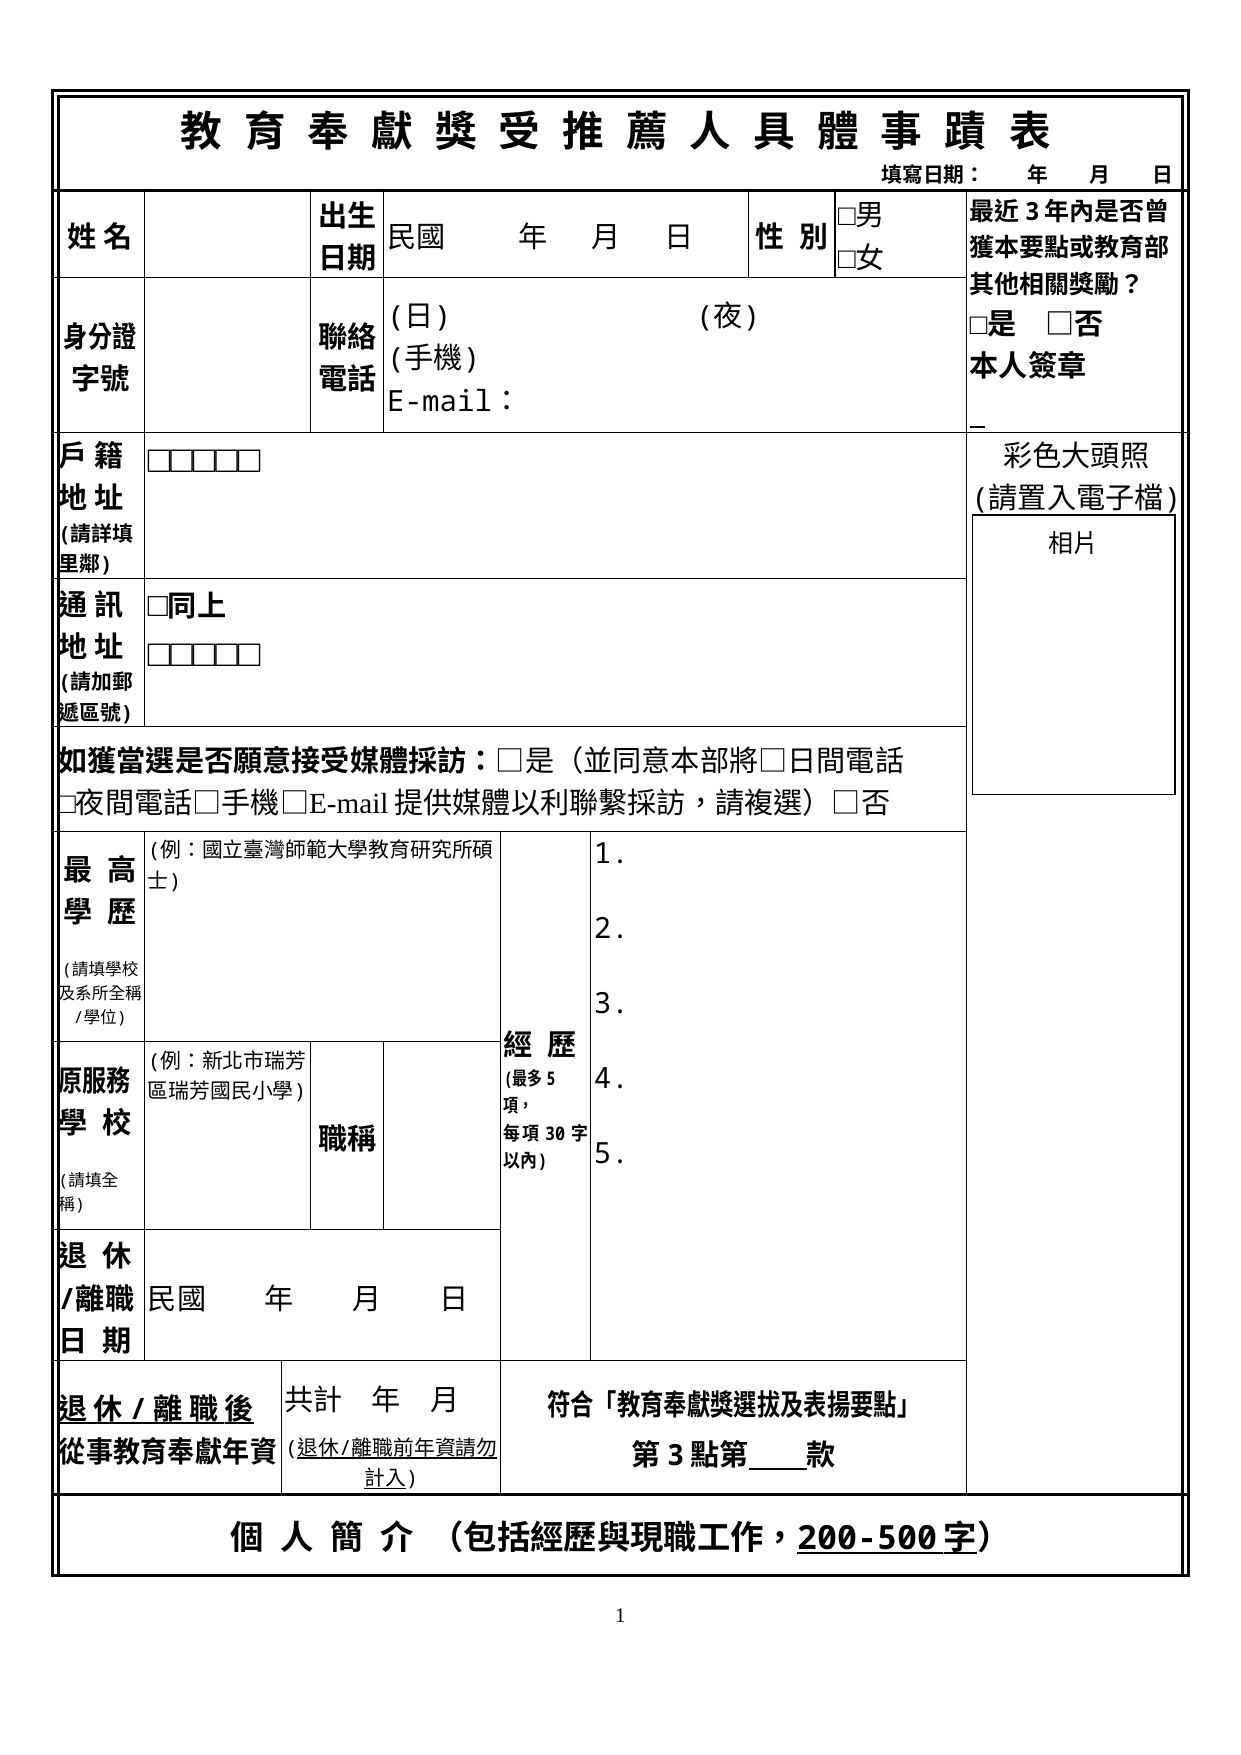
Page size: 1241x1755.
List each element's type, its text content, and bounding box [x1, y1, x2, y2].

table_cell □□□□□ [145, 433, 966, 578]
table_cell 聯絡電話 [311, 278, 383, 432]
table_cell 個 人 簡 介 （包括經歷與現職工作，200-500字） [60, 1496, 1181, 1574]
table_cell 符合「教育奉獻獎選拔及表揚要點」 第3點第 款 [501, 1361, 966, 1493]
table_cell 共計 年 月 (退休/離職前年資請勿計入) [282, 1361, 500, 1493]
table_cell 民國 年 月 日 [145, 1230, 500, 1360]
table_cell 職稱 [311, 1042, 383, 1229]
table_cell (例：國立臺灣師範大學教育研究所碩士) [145, 832, 500, 1041]
table_cell 彩色大頭照 (請置入電子檔) [967, 433, 1181, 1493]
table_cell (例：新北市瑞芳區瑞芳國民小學) [145, 1042, 310, 1229]
table_cell [145, 278, 310, 432]
table_cell 1. 2. 3. 4. 5. [591, 832, 966, 1360]
table_header 教 育 奉 獻 獎 受 推 薦 人 具 體 事 蹟 表 填寫日期： 年 月 日 [55, 92, 1185, 188]
table_cell 最近3年內是否曾獲本要點或教育部其他相關獎勵？ □是 □否 本人簽章 [967, 192, 1181, 432]
table_cell 民國 年 月 日 [384, 192, 748, 277]
table_cell (日) (夜) (手機) E-mail： [384, 278, 966, 432]
table_cell 出生 日期 [311, 192, 383, 277]
table_cell 原服務學 校 (請填全稱) [60, 1042, 144, 1229]
table_cell 退休/離職後 從事教育奉獻年資 [60, 1361, 281, 1493]
table_cell 戶籍 地址 (請詳填里鄰) [60, 433, 144, 578]
table_cell 性 別 [749, 192, 834, 277]
table_cell 身分證字號 [60, 278, 144, 432]
table_cell [384, 1042, 500, 1229]
table_cell □同上 □□□□□ [145, 579, 966, 726]
table_cell 退 休/離職日 期 [60, 1230, 144, 1360]
table_cell 姓名 [60, 192, 144, 277]
table_cell 如獲當選是否願意接受媒體採訪：□是（並同意本部將□日間電話 □夜間電話□手機□E-mail提供媒體以利聯繫採訪，請複選）□否 [60, 727, 966, 831]
table_cell [145, 192, 310, 277]
table_cell 經 歷 (最多5項， 每項30字以內) [501, 832, 590, 1360]
table_cell 通訊 地址 (請加郵遞區號) [60, 579, 144, 726]
table_cell □男 □女 [836, 192, 966, 277]
table_cell 最 高 學 歷 (請填學校及系所全稱/學位) [60, 832, 144, 1041]
